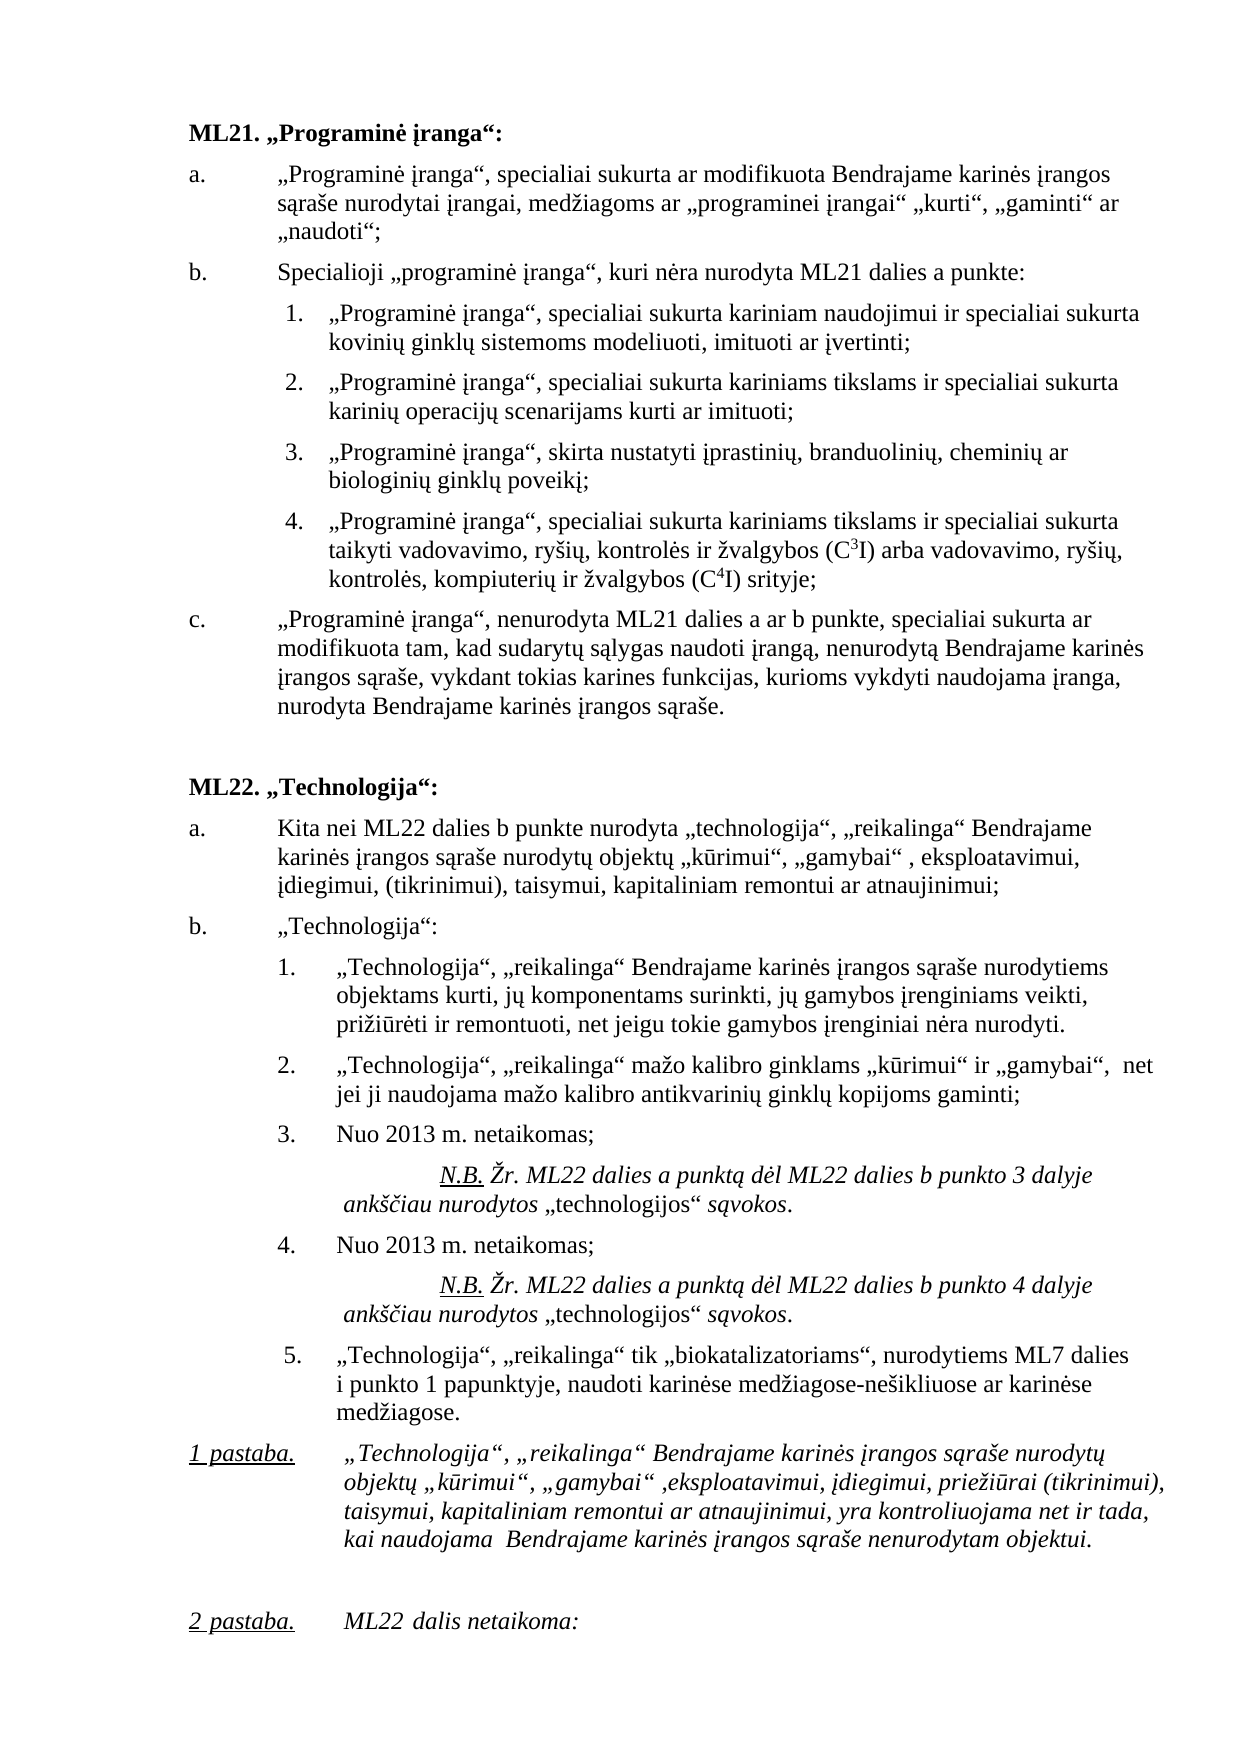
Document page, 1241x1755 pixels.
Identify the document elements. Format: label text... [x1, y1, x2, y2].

table_header ML21. „Programinė įranga“: a. „Programinė įranga“, specialiai sukurta ar modifikuota Bendrajame karinės įrangos sąraše nurodytai įrangai, medžiagoms ar „programinei įrangai“ „kurti“, „gaminti“ ar „naudoti“; b. Specialioji „programinė įranga“, kuri nėra nurodyta ML21 dalies a punkte: 1. „Programinė įranga“, specialiai sukurta kariniam naudojimui ir specialiai sukurta kovinių ginklų sistemoms modeliuoti, imituoti ar įvertinti; 2. „Programinė įranga“, specialiai sukurta kariniams tikslams ir specialiai sukurta karinių operacijų scenarijams kurti ar imituoti; 3. „Programinė įranga“, skirta nustatyti įprastinių, branduolinių, cheminių ar biologinių ginklų poveikį; 4. „Programinė įranga“, specialiai sukurta kariniams tikslams ir specialiai sukurta taikyti vadovavimo, ryšių, kontrolės ir žvalgybos (C3I) arba vadovavimo, ryšių, kontrolės, kompiuterių ir žvalgybos (C4I) srityje; c. „Programinė įranga“, nenurodyta ML21 dalies a ar b punkte, specialiai sukurta ar modifikuota tam, kad sudarytų sąlygas naudoti įrangą, nenurodytą Bendrajame karinės įrangos sąraše, vykdant tokias karines funkcijas, kurioms vykdyti naudojama įranga, nurodyta Bendrajame karinės įrangos sąraše. ML22. „Technologija“: a. Kita nei ML22 dalies b punkte nurodyta „technologija“, „reikalinga“ Bendrajame karinės įrangos sąraše nurodytų objektų „kūrimui“, „gamybai“ , eksploatavimui, įdiegimui, (tikrinimui), taisymui, kapitaliniam remontui ar atnaujinimui; b. „Technologija“: 1. „Technologija“, „reikalinga“ Bendrajame karinės įrangos sąraše nurodytiems objektams kurti, jų komponentams surinkti, jų gamybos įrenginiams veikti, prižiūrėti ir remontuoti, net jeigu tokie gamybos įrenginiai nėra nurodyti. 2. „Technologija“, „reikalinga“ mažo kalibro ginklams „kūrimui“ ir „gamybai“, net jei ji naudojama mažo kalibro antikvarinių ginklų kopijoms gaminti; 3. Nuo 2013 m. netaikomas; N.B. Žr. ML22 dalies a punktą dėl ML22 dalies b punkto 3 dalyje ankščiau nurodytos „technologijos“ sąvokos. 4. Nuo 2013 m. netaikomas; N.B. Žr. ML22 dalies a punktą dėl ML22 dalies b punkto 4 dalyje ankščiau nurodytos „technologijos“ sąvokos. 5. „Technologija“, „reikalinga“ tik „biokatalizatoriams“, nurodytiems ML7 dalies i punkto 1 papunktyje, naudoti karinėse medžiagose-nešikliuose ar karinėse medžiagose. 1 pastaba. „Technologija“, „reikalinga“ Bendrajame karinės įrangos sąraše nurodytų objektų „kūrimui“, „gamybai“ ,eksploatavimui, įdiegimui, priežiūrai (tikrinimui), taisymui, kapitaliniam remontui ar atnaujinimui, yra kontroliuojama net ir tada, kai naudojama Bendrajame karinės įrangos sąraše nenurodytam objektui. 2 pastaba. ML22 dalis netaikoma: [177, 118, 1181, 1635]
